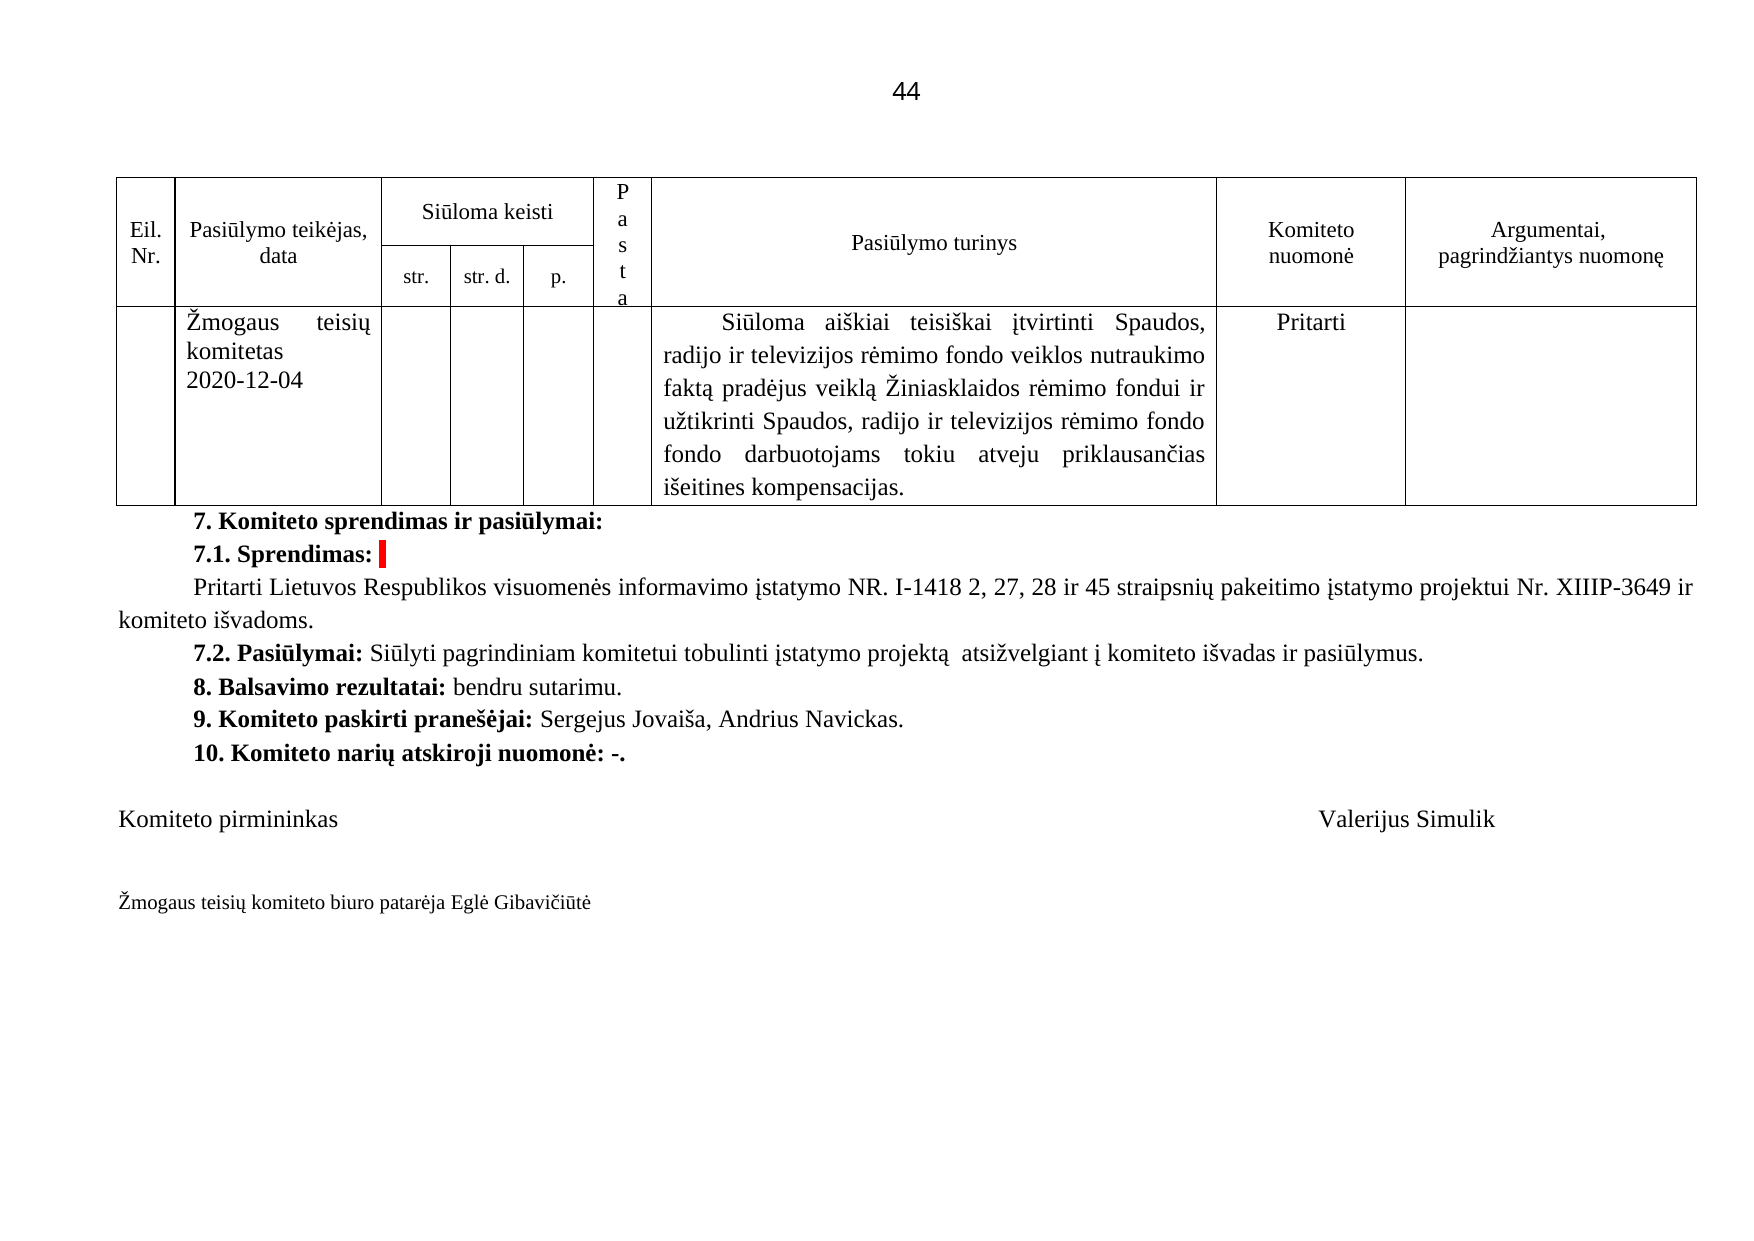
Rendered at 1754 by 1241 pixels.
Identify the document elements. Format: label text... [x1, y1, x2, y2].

text 7. Komiteto sprendimas ir pasiūlymai: [118, 506, 1695, 535]
text Pritarti Lietuvos Respublikos visuomenės informavimo įstatymo NR. I-1418 2, 27, 28 ir 45 straipsnių pakeitimo įstatymo projektui Nr. XIIIP-3649 ir komiteto išvadoms. [118, 572, 1695, 634]
table_cell Pritarti [1217, 307, 1405, 505]
table_header Pastabos [594, 178, 651, 306]
table_cell [594, 307, 651, 505]
text 7.2. Pasiūlymai: Siūlyti pagrindiniam komitetui tobulinti įstatymo projektą atsižvelgiant į komiteto išvadas ir pasiūlymus. [118, 638, 1695, 667]
table_cell p. [524, 246, 593, 306]
table_cell [382, 307, 450, 505]
table_header Pasiūlymo turinys [652, 178, 1216, 306]
table_cell str. d. [451, 246, 523, 306]
table_header Pasiūlymo teikėjas, data [176, 178, 381, 306]
table_cell Žmogaus teisių komitetas 2020-12-04 [176, 307, 381, 505]
table_header Siūloma keisti [382, 178, 593, 244]
table_cell [451, 307, 523, 505]
text 8. Balsavimo rezultatai: bendru sutarimu. [118, 672, 1695, 700]
table_header Argumentai, pagrindžiantys nuomonę [1406, 178, 1696, 306]
table_header Eil. Nr. [117, 178, 174, 306]
text Komiteto pirmininkas (Parašas) Valerijus Simulik [118, 804, 1695, 832]
table_cell str. [382, 246, 450, 306]
text Žmogaus teisių komiteto biuro patarėja Eglė Gibavičiūtė [118, 890, 1695, 914]
table_cell [117, 307, 174, 505]
table_cell [1406, 307, 1696, 505]
table_cell [524, 307, 593, 505]
text 7.1. Sprendimas: [118, 539, 1695, 568]
table_header Komiteto nuomonė [1217, 178, 1405, 306]
text 9. Komiteto paskirti pranešėjai: Sergejus Jovaiša, Andrius Navickas. [118, 704, 1695, 733]
text 10. Komiteto narių atskiroji nuomonė: -. [118, 738, 1695, 766]
table_cell Siūloma aiškiai teisiškai įtvirtinti Spaudos, radijo ir televizijos rėmimo fondo veiklos nutraukimo faktą pradėjus veiklą Žiniasklaidos rėmimo fondui ir užtikrinti Spaudos, radijo ir televizijos rėmimo fondo fondo darbuotojams tokiu atveju priklausančias išeitines kompensacijas. [652, 307, 1216, 505]
